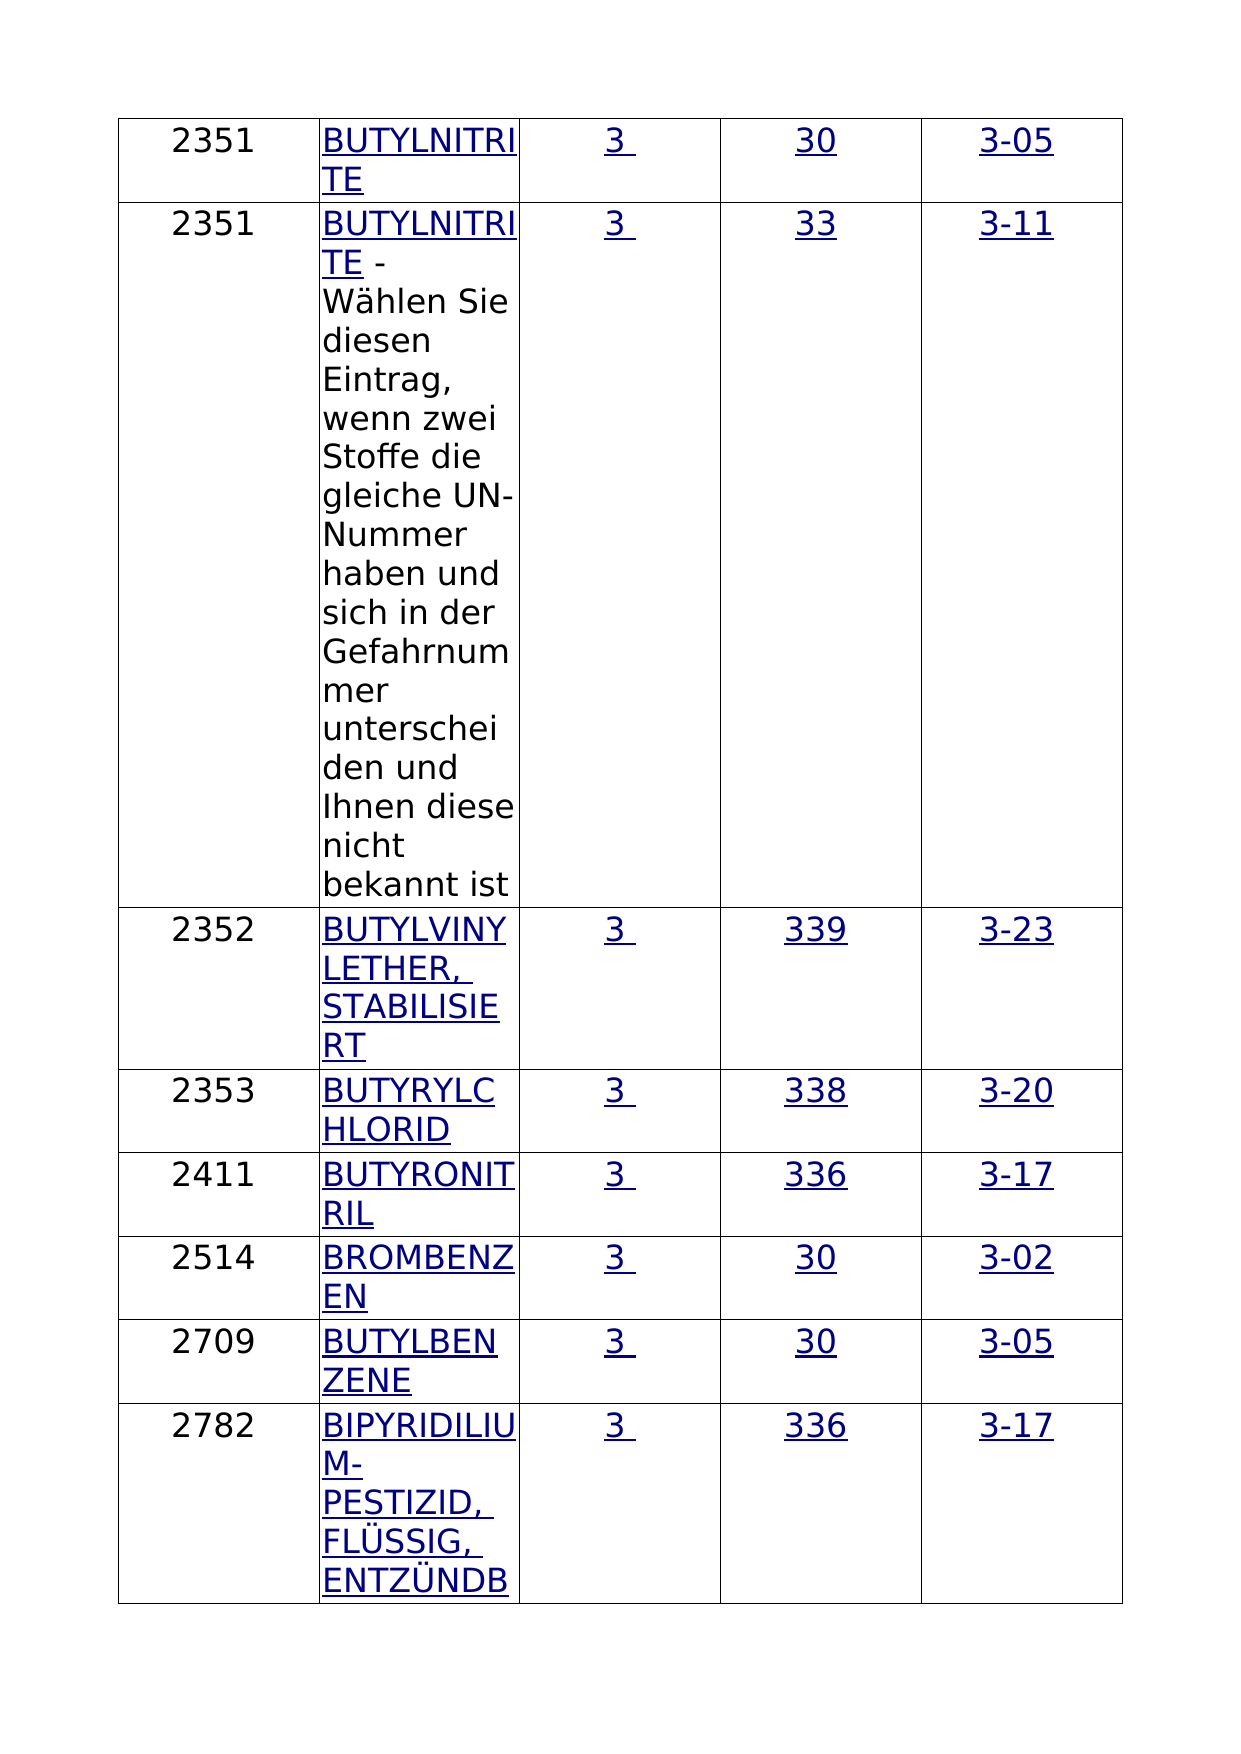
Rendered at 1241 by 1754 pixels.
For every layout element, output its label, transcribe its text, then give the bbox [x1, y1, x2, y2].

table_cell 3-05 [922, 119, 1122, 202]
table_cell BUTYRYLCHLORID [320, 1070, 519, 1152]
table_cell 2782 [119, 1404, 319, 1603]
table_cell 2352 [119, 908, 319, 1068]
table_cell BUTYLVINYLETHER, STABILISIERT [320, 908, 519, 1068]
table_cell BROMBENZEN [320, 1237, 519, 1319]
table_cell 3-02 [922, 1237, 1122, 1319]
table_cell BUTYLNITRITE - Wählen Sie diesen Eintrag, wenn zwei Stoffe die gleiche UN-Nummer haben und sich in der Gefahrnummer unterscheiden und Ihnen diese nicht bekannt ist [320, 203, 519, 907]
table_cell 3 [520, 1404, 720, 1603]
table_cell 3 [520, 1070, 720, 1152]
table_cell 3-23 [922, 908, 1122, 1068]
table_cell BIPYRIDILIUM-PESTIZID, FLÜSSIG, ENTZÜNDB [320, 1404, 519, 1603]
table_cell 3-11 [922, 203, 1122, 907]
table_cell 2351 [119, 203, 319, 907]
table_cell 2351 [119, 119, 319, 202]
table_cell 3-17 [922, 1404, 1122, 1603]
table_cell 3 [520, 203, 720, 907]
table_cell 339 [721, 908, 921, 1068]
table_cell 3 [520, 908, 720, 1068]
table_cell 336 [721, 1153, 921, 1236]
table_cell 33 [721, 203, 921, 907]
table_cell 3 [520, 119, 720, 202]
table_cell 2353 [119, 1070, 319, 1152]
table_cell 3-20 [922, 1070, 1122, 1152]
table_cell BUTYRONITRIL [320, 1153, 519, 1236]
table_cell 3-05 [922, 1320, 1122, 1403]
table_cell 3 [520, 1320, 720, 1403]
table_cell 30 [721, 1320, 921, 1403]
table_cell 338 [721, 1070, 921, 1152]
table_cell 30 [721, 1237, 921, 1319]
table_cell 3-17 [922, 1153, 1122, 1236]
table_cell 30 [721, 119, 921, 202]
table_cell BUTYLNITRITE [320, 119, 519, 202]
table_cell 2709 [119, 1320, 319, 1403]
table_cell 2411 [119, 1153, 319, 1236]
table_cell 2514 [119, 1237, 319, 1319]
table_cell 3 [520, 1153, 720, 1236]
table_cell BUTYLBENZENE [320, 1320, 519, 1403]
table_cell 336 [721, 1404, 921, 1603]
table_cell 3 [520, 1237, 720, 1319]
